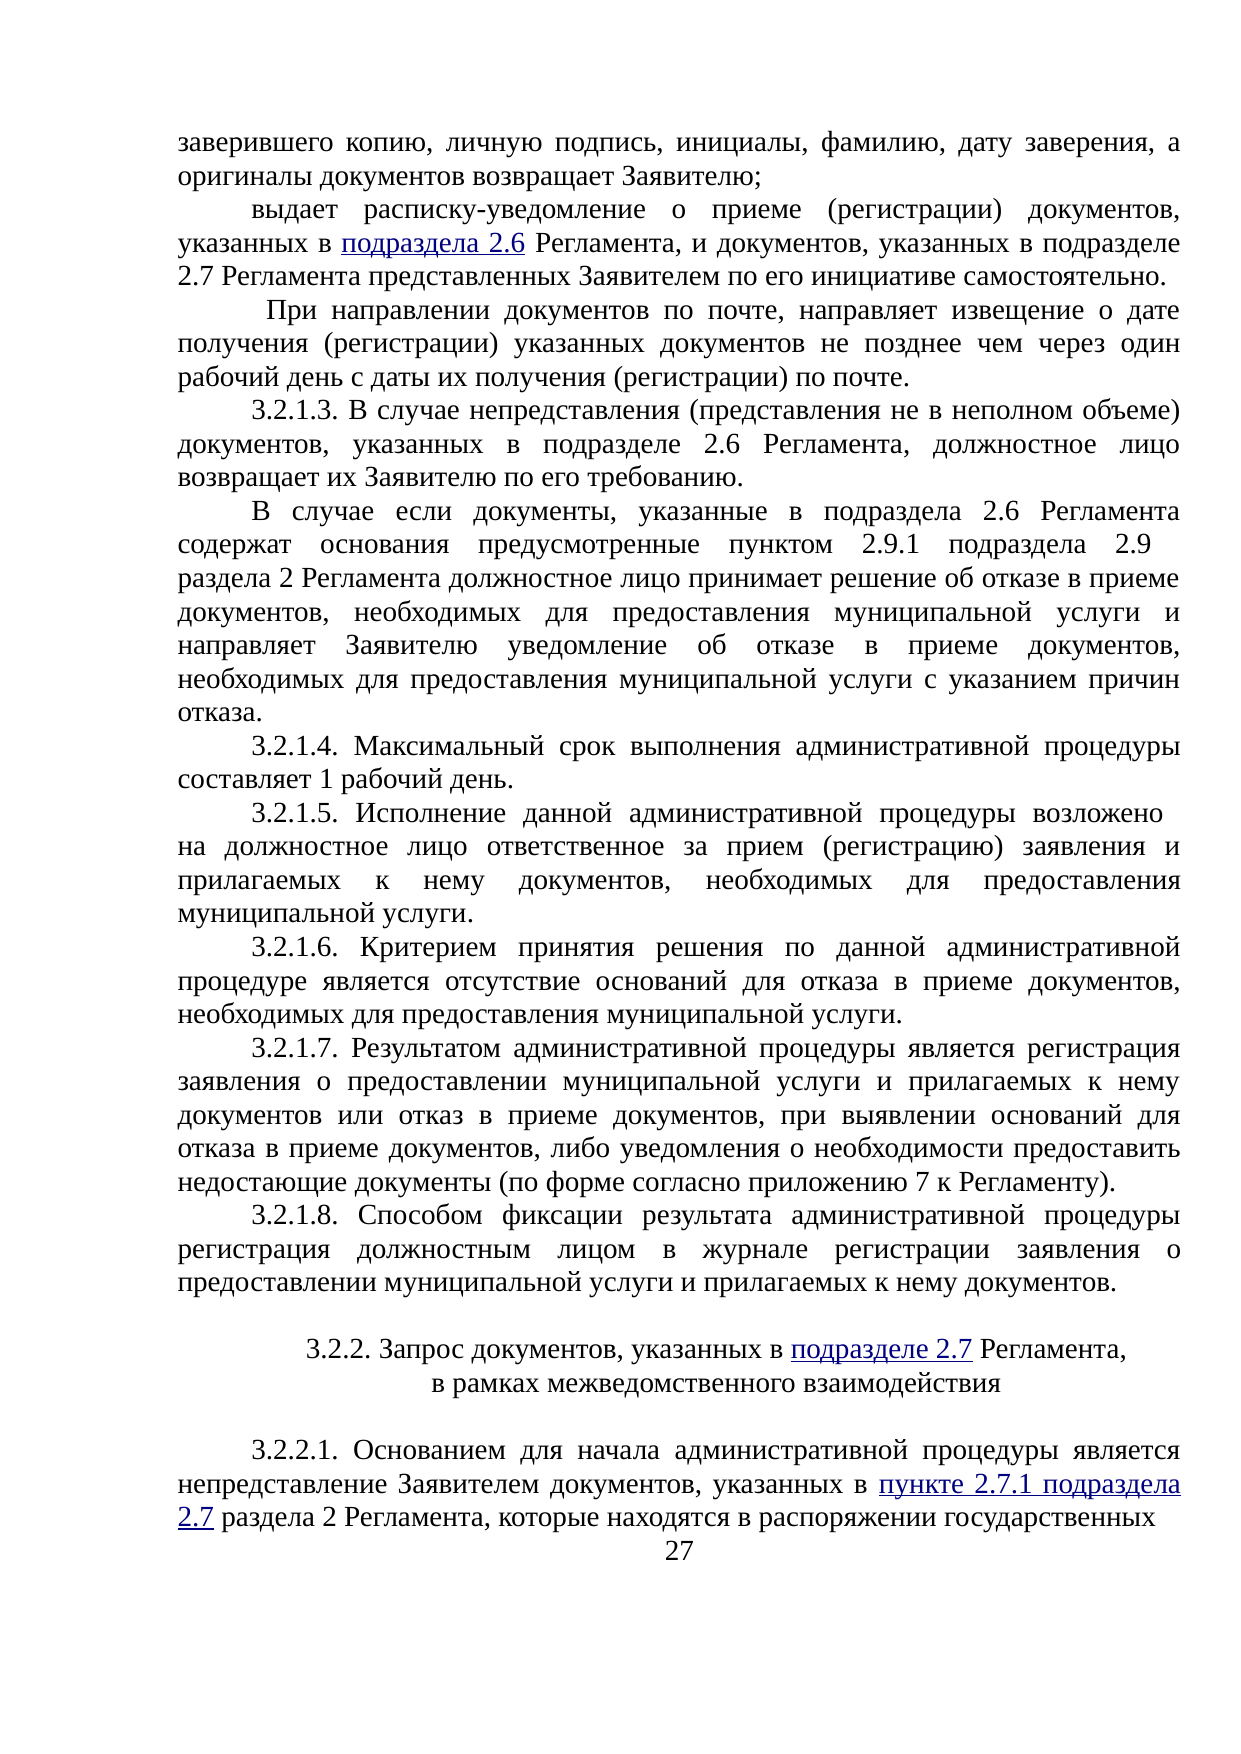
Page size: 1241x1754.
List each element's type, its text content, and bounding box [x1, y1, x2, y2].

text заверившего копию, личную подпись, инициалы, фамилию, дату заверения, а оригиналы документов возвращает Заявителю; [177, 124, 1181, 191]
text 27 [177, 1533, 1181, 1566]
text 3.2.2. Запрос документов, указанных в подразделе 2.7 Регламента, [177, 1332, 1181, 1365]
text 3.2.1.7. Результатом административной процедуры является регистрация заявления о предоставлении муниципальной услуги и прилагаемых к нему документов или отказ в приеме документов, при выявлении оснований для отказа в приеме документов, либо уведомления о необходимости предоставить недостающие документы (по форме согласно приложению 7 к Регламенту). [177, 1030, 1181, 1197]
text в рамках межведомственного взаимодействия [177, 1365, 1181, 1399]
text При направлении документов по почте, направляет извещение о дате получения (регистрации) указанных документов не позднее чем через один рабочий день с даты их получения (регистрации) по почте. [177, 292, 1181, 392]
text 3.2.1.6. Критерием принятия решения по данной административной процедуре является отсутствие оснований для отказа в приеме документов, необходимых для предоставления муниципальной услуги. [177, 929, 1181, 1030]
text 3.2.1.3. В случае непредставления (представления не в неполном объеме) документов, указанных в подразделе 2.6 Регламента, должностное лицо возвращает их Заявителю по его требованию. [177, 392, 1181, 493]
text В случае если документы, указанные в подраздела 2.6 Регламента содержат основания предусмотренные пунктом 2.9.1 подраздела 2.9 раздела 2 Регламента должностное лицо принимает решение об отказе в приеме документов, необходимых для предоставления муниципальной услуги и направляет Заявителю уведомление об отказе в приеме документов, необходимых для предоставления муниципальной услуги с указанием причин отказа. [177, 493, 1181, 728]
text 3.2.1.8. Способом фиксации результата административной процедуры регистрация должностным лицом в журнале регистрации заявления о предоставлении муниципальной услуги и прилагаемых к нему документов. [177, 1197, 1181, 1298]
text выдает расписку-уведомление о приеме (регистрации) документов, указанных в подраздела 2.6 Регламента, и документов, указанных в подразделе 2.7 Регламента представленных Заявителем по его инициативе самостоятельно. [177, 191, 1181, 292]
text 3.2.2.1. Основанием для начала административной процедуры является непредставление Заявителем документов, указанных в пункте 2.7.1 подраздела 2.7 раздела 2 Регламента, которые находятся в распоряжении государственных [177, 1432, 1181, 1533]
text 3.2.1.4. Максимальный срок выполнения административной процедуры составляет 1 рабочий день. [177, 728, 1181, 795]
text 3.2.1.5. Исполнение данной административной процедуры возложено на должностное лицо ответственное за прием (регистрацию) заявления и прилагаемых к нему документов, необходимых для предоставления муниципальной услуги. [177, 795, 1181, 929]
